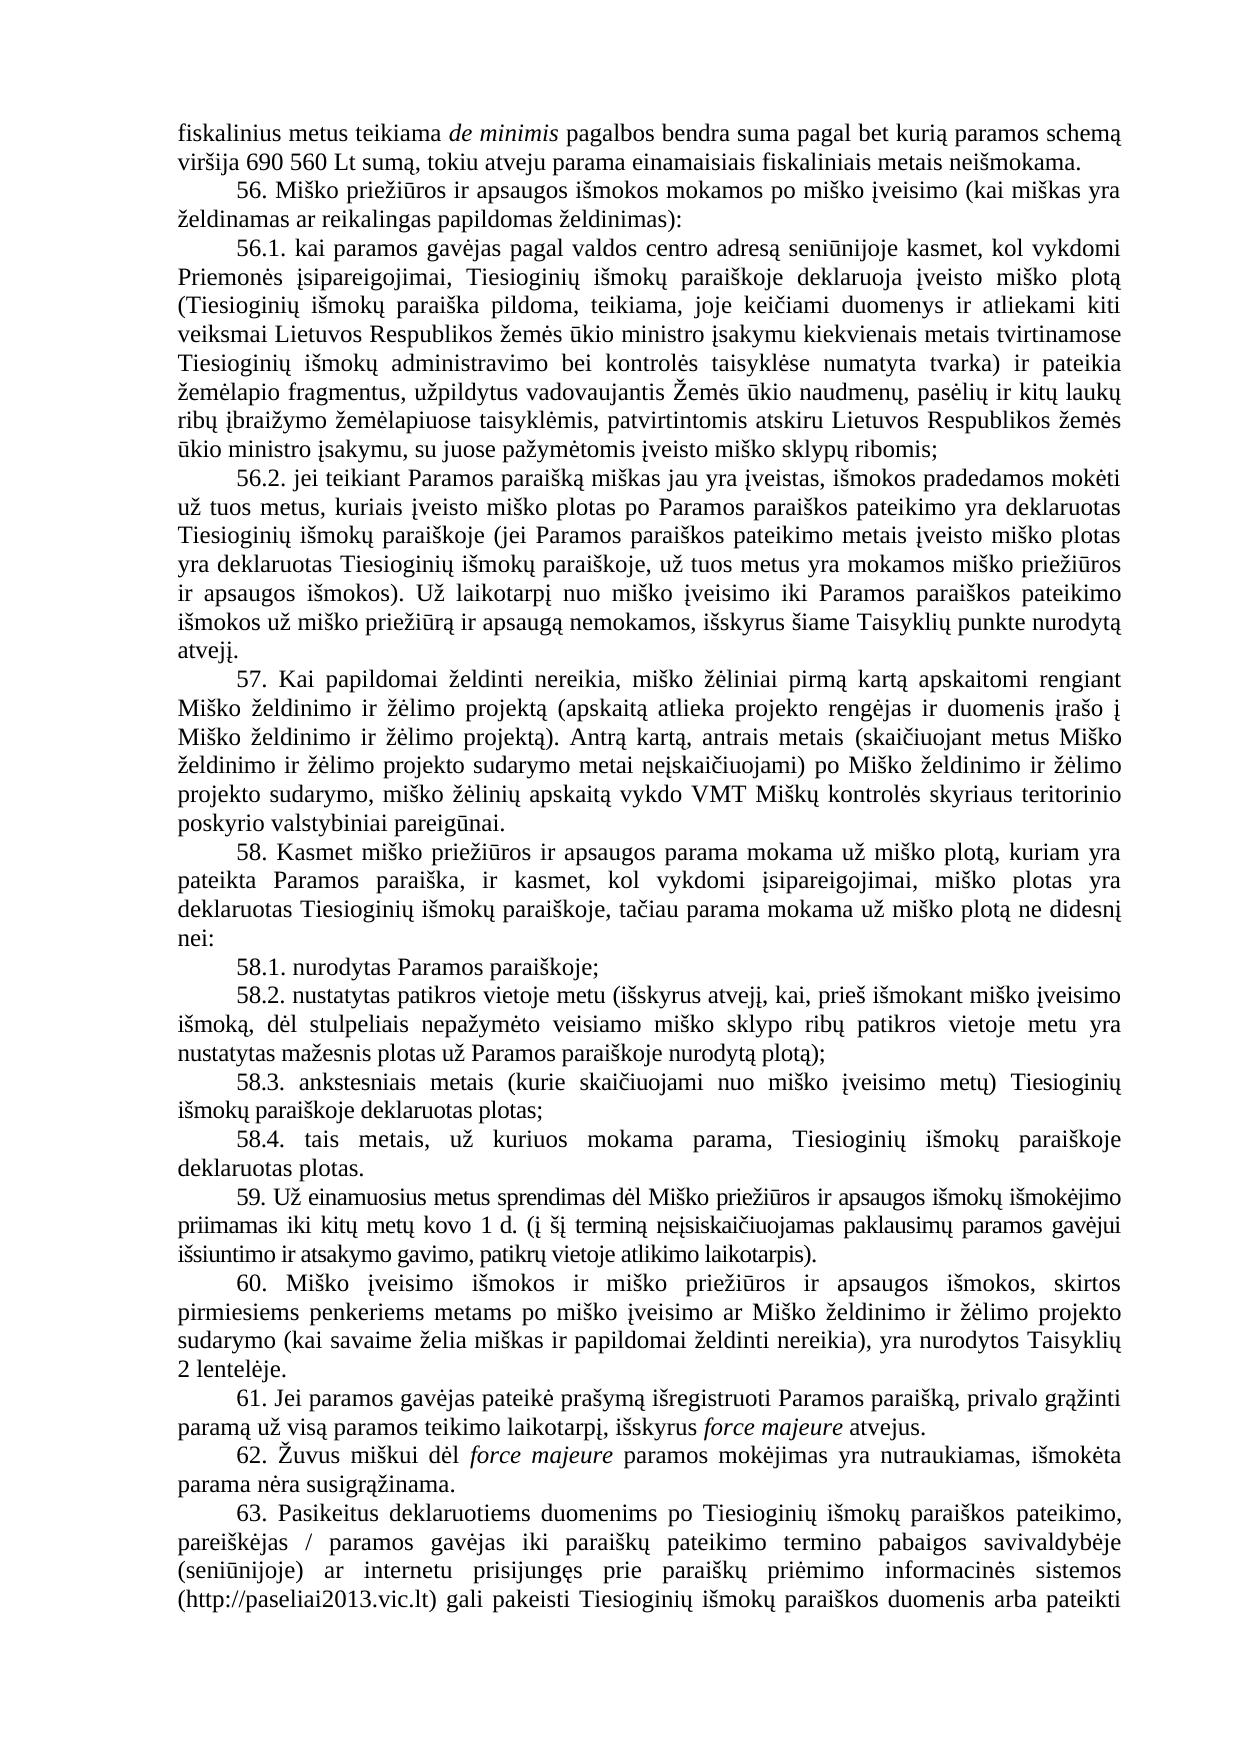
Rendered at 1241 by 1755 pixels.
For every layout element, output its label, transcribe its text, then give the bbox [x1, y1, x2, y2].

text 63. Pasikeitus deklaruotiems duomenims po Tiesioginių išmokų paraiškos pateikimo, pareiškėjas / paramos gavėjas iki paraiškų pateikimo termino pabaigos savivaldybėje (seniūnijoje) ar internetu prisijungęs prie paraiškų priėmimo informacinės sistemos (http://paseliai2013.vic.lt) gali pakeisti Tiesioginių išmokų paraiškos duomenis arba pateikti [177, 1498, 1122, 1613]
text 59. Už einamuosius metus sprendimas dėl Miško priežiūros ir apsaugos išmokų išmokėjimo priimamas iki kitų metų kovo 1 d. (į šį terminą neįsiskaičiuojamas paklausimų paramos gavėjui išsiuntimo ir atsakymo gavimo, patikrų vietoje atlikimo laikotarpis). [177, 1182, 1122, 1268]
text 58.4. tais metais, už kuriuos mokama parama, Tiesioginių išmokų paraiškoje deklaruotas plotas. [177, 1124, 1122, 1182]
text 58.2. nustatytas patikros vietoje metu (išskyrus atvejį, kai, prieš išmokant miško įveisimo išmoką, dėl stulpeliais nepažymėto veisiamo miško sklypo ribų patikros vietoje metu yra nustatytas mažesnis plotas už Paramos paraiškoje nurodytą plotą); [177, 981, 1122, 1067]
text 56.1. kai paramos gavėjas pagal valdos centro adresą seniūnijoje kasmet, kol vykdomi Priemonės įsipareigojimai, Tiesioginių išmokų paraiškoje deklaruoja įveisto miško plotą (Tiesioginių išmokų paraiška pildoma, teikiama, joje keičiami duomenys ir atliekami kiti veiksmai Lietuvos Respublikos žemės ūkio ministro įsakymu kiekvienais metais tvirtinamose Tiesioginių išmokų administravimo bei kontrolės taisyklėse numatyta tvarka) ir pateikia žemėlapio fragmentus, užpildytus vadovaujantis Žemės ūkio naudmenų, pasėlių ir kitų laukų ribų įbraižymo žemėlapiuose taisyklėmis, patvirtintomis atskiru Lietuvos Respublikos žemės ūkio ministro įsakymu, su juose pažymėtomis įveisto miško sklypų ribomis; [177, 233, 1122, 463]
text 56. Miško priežiūros ir apsaugos išmokos mokamos po miško įveisimo (kai miškas yra želdinamas ar reikalingas papildomas želdinimas): [177, 176, 1122, 233]
text 57. Kai papildomai želdinti nereikia, miško žėliniai pirmą kartą apskaitomi rengiant Miško želdinimo ir žėlimo projektą (apskaitą atlieka projekto rengėjas ir duomenis įrašo į Miško želdinimo ir žėlimo projektą). Antrą kartą, antrais metais (skaičiuojant metus Miško želdinimo ir žėlimo projekto sudarymo metai neįskaičiuojami) po Miško želdinimo ir žėlimo projekto sudarymo, miško žėlinių apskaitą vykdo VMT Miškų kontrolės skyriaus teritorinio poskyrio valstybiniai pareigūnai. [177, 664, 1122, 837]
text 58.3. ankstesniais metais (kurie skaičiuojami nuo miško įveisimo metų) Tiesioginių išmokų paraiškoje deklaruotas plotas; [177, 1067, 1122, 1124]
text 58. Kasmet miško priežiūros ir apsaugos parama mokama už miško plotą, kuriam yra pateikta Paramos paraiška, ir kasmet, kol vykdomi įsipareigojimai, miško plotas yra deklaruotas Tiesioginių išmokų paraiškoje, tačiau parama mokama už miško plotą ne didesnį nei: [177, 837, 1122, 952]
text 61. Jei paramos gavėjas pateikė prašymą išregistruoti Paramos paraišką, privalo grąžinti paramą už visą paramos teikimo laikotarpį, išskyrus force majeure atvejus. [177, 1383, 1122, 1441]
text fiskalinius metus teikiama de minimis pagalbos bendra suma pagal bet kurią paramos schemą viršija 690 560 Lt sumą, tokiu atveju parama einamaisiais fiskaliniais metais neišmokama. [177, 118, 1122, 176]
text 60. Miško įveisimo išmokos ir miško priežiūros ir apsaugos išmokos, skirtos pirmiesiems penkeriems metams po miško įveisimo ar Miško želdinimo ir žėlimo projekto sudarymo (kai savaime želia miškas ir papildomai želdinti nereikia), yra nurodytos Taisyklių 2 lentelėje. [177, 1268, 1122, 1383]
text 58.1. nurodytas Paramos paraiškoje; [177, 952, 1122, 981]
text 62. Žuvus miškui dėl force majeure paramos mokėjimas yra nutraukiamas, išmokėta parama nėra susigrąžinama. [177, 1441, 1122, 1498]
text 56.2. jei teikiant Paramos paraišką miškas jau yra įveistas, išmokos pradedamos mokėti už tuos metus, kuriais įveisto miško plotas po Paramos paraiškos pateikimo yra deklaruotas Tiesioginių išmokų paraiškoje (jei Paramos paraiškos pateikimo metais įveisto miško plotas yra deklaruotas Tiesioginių išmokų paraiškoje, už tuos metus yra mokamos miško priežiūros ir apsaugos išmokos). Už laikotarpį nuo miško įveisimo iki Paramos paraiškos pateikimo išmokos už miško priežiūrą ir apsaugą nemokamos, išskyrus šiame Taisyklių punkte nurodytą atvejį. [177, 463, 1122, 664]
